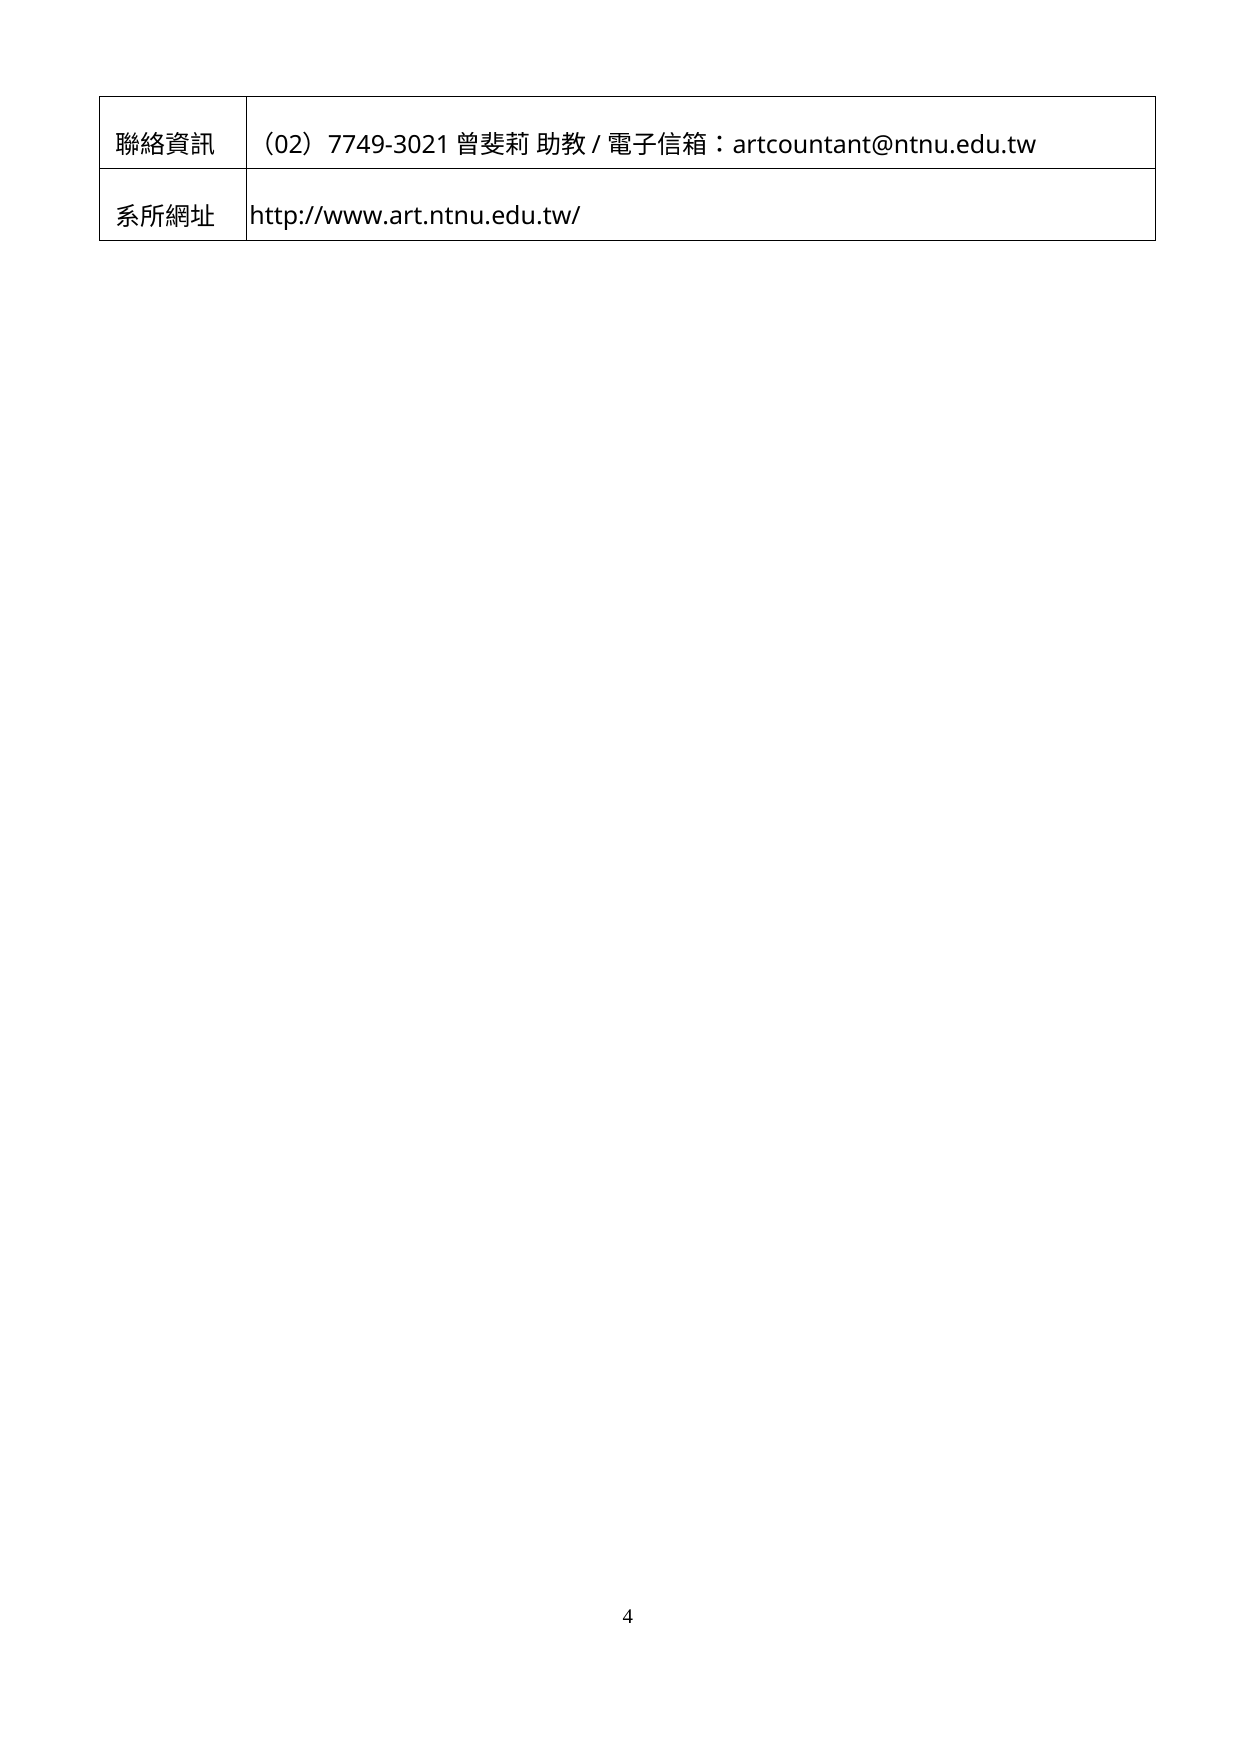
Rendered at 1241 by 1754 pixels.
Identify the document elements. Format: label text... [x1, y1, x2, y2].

table_cell http://www.art.ntnu.edu.tw/ [247, 169, 1155, 240]
table_cell 系所網址 [100, 169, 246, 240]
table_cell 聯絡資訊 [100, 97, 246, 168]
table_cell （02）7749-3021曾斐莉 助教 / 電子信箱：artcountant@ntnu.edu.tw [247, 97, 1155, 168]
